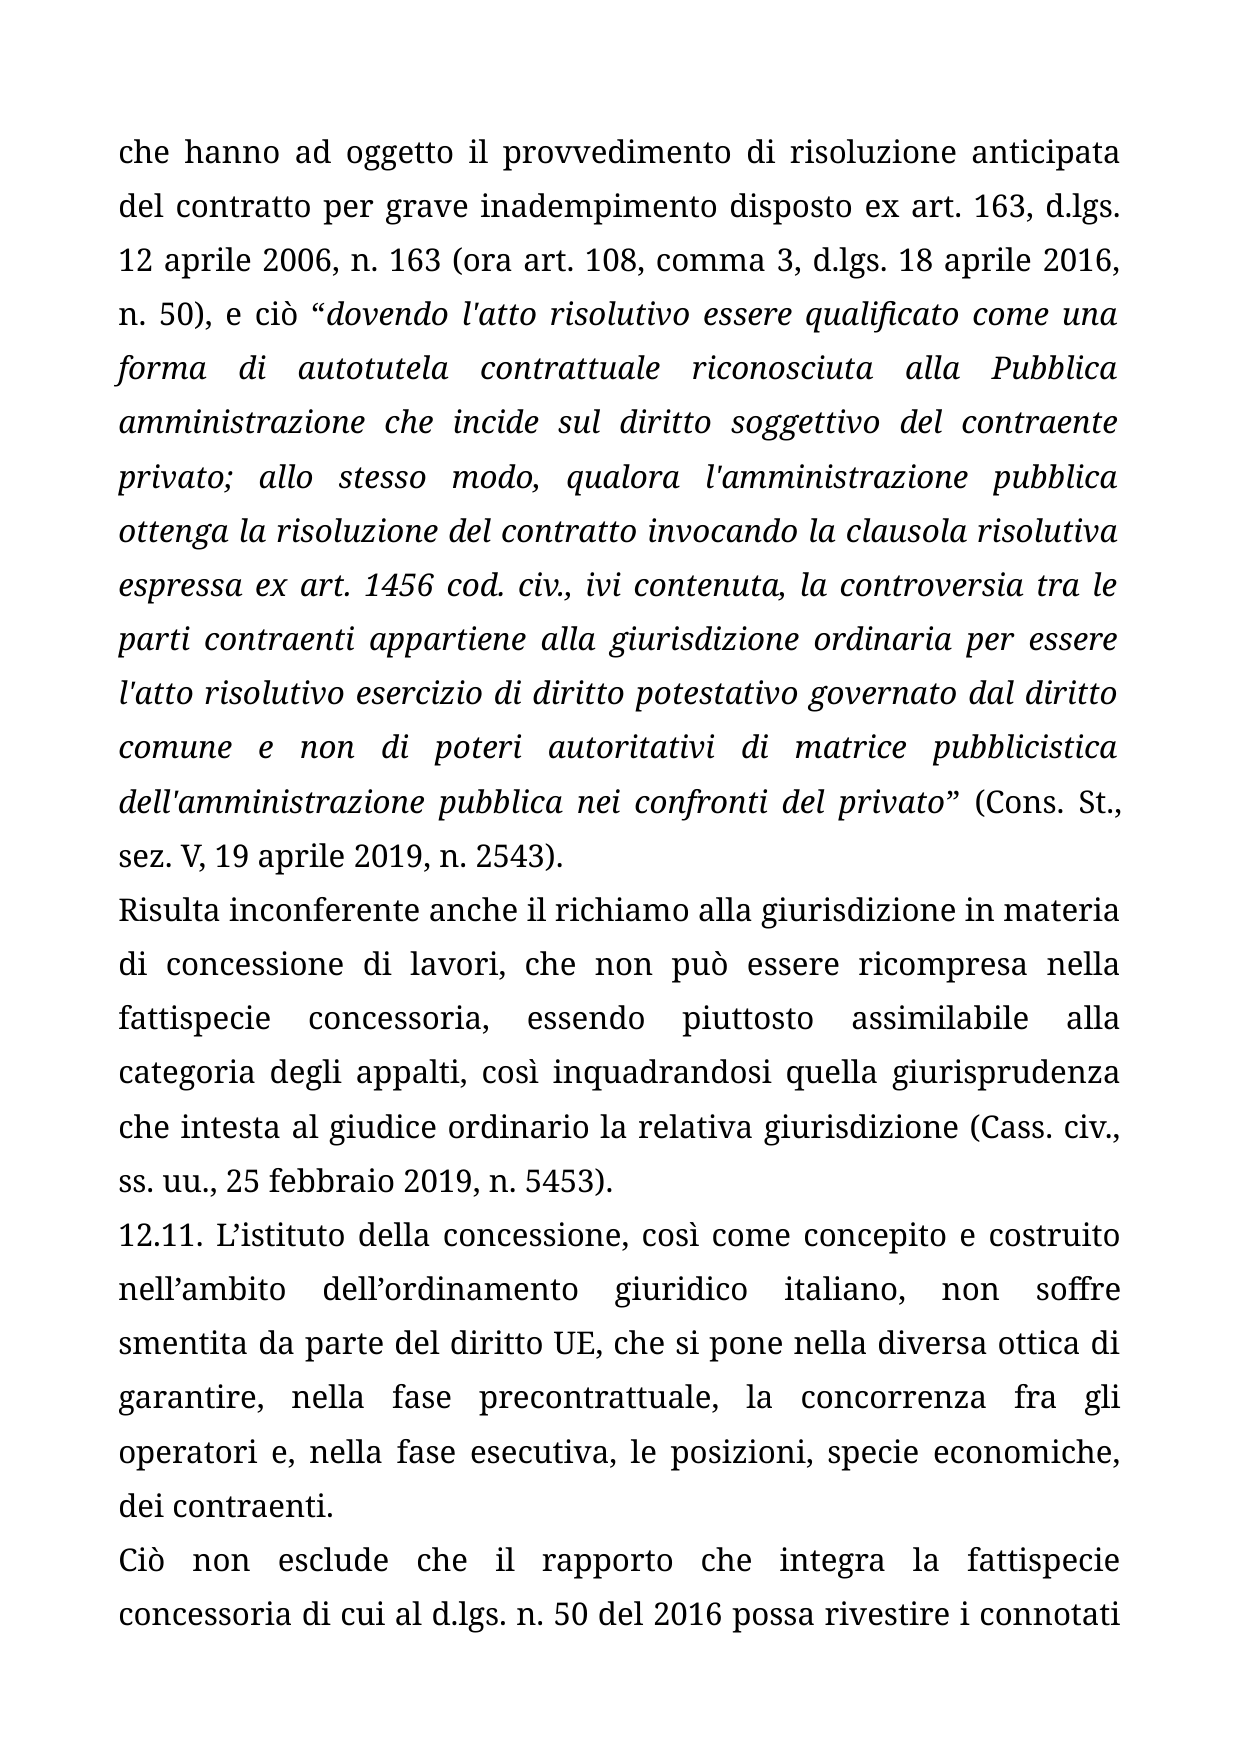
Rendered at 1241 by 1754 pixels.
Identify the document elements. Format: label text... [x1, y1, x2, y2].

text Ciò non esclude che il rapporto che integra la fattispecie concessoria di cui al d.lgs. n. 50 del 2016 possa rivestire i connotati [118, 1526, 1122, 1635]
text che hanno ad oggetto il provvedimento di risoluzione anticipata del contratto per grave inadempimento disposto ex art. 163, d.lgs. 12 aprile 2006, n. 163 (ora art. 108, comma 3, d.lgs. 18 aprile 2016, n. 50), e ciò “dovendo l'atto risolutivo essere qualificato come una forma di autotutela contrattuale riconosciuta alla Pubblica amministrazione che incide sul diritto soggettivo del contraente privato; allo stesso modo, qualora l'amministrazione pubblica ottenga la risoluzione del contratto invocando la clausola risolutiva espressa ex art. 1456 cod. civ., ivi contenuta, la controversia tra le parti contraenti appartiene alla giurisdizione ordinaria per essere l'atto risolutivo esercizio di diritto potestativo governato dal diritto comune e non di poteri autoritativi di matrice pubblicistica dell'amministrazione pubblica nei confronti del privato” (Cons. St., sez. V, 19 aprile 2019, n. 2543). [118, 118, 1122, 876]
text 12.11. L’istituto della concessione, così come concepito e costruito nell’ambito dell’ordinamento giuridico italiano, non soffre smentita da parte del diritto UE, che si pone nella diversa ottica di garantire, nella fase precontrattuale, la concorrenza fra gli operatori e, nella fase esecutiva, le posizioni, specie economiche, dei contraenti. [118, 1201, 1122, 1526]
text Risulta inconferente anche il richiamo alla giurisdizione in materia di concessione di lavori, che non può essere ricompresa nella fattispecie concessoria, essendo piuttosto assimilabile alla categoria degli appalti, così inquadrandosi quella giurisprudenza che intesta al giudice ordinario la relativa giurisdizione (Cass. civ., ss. uu., 25 febbraio 2019, n. 5453). [118, 876, 1122, 1201]
